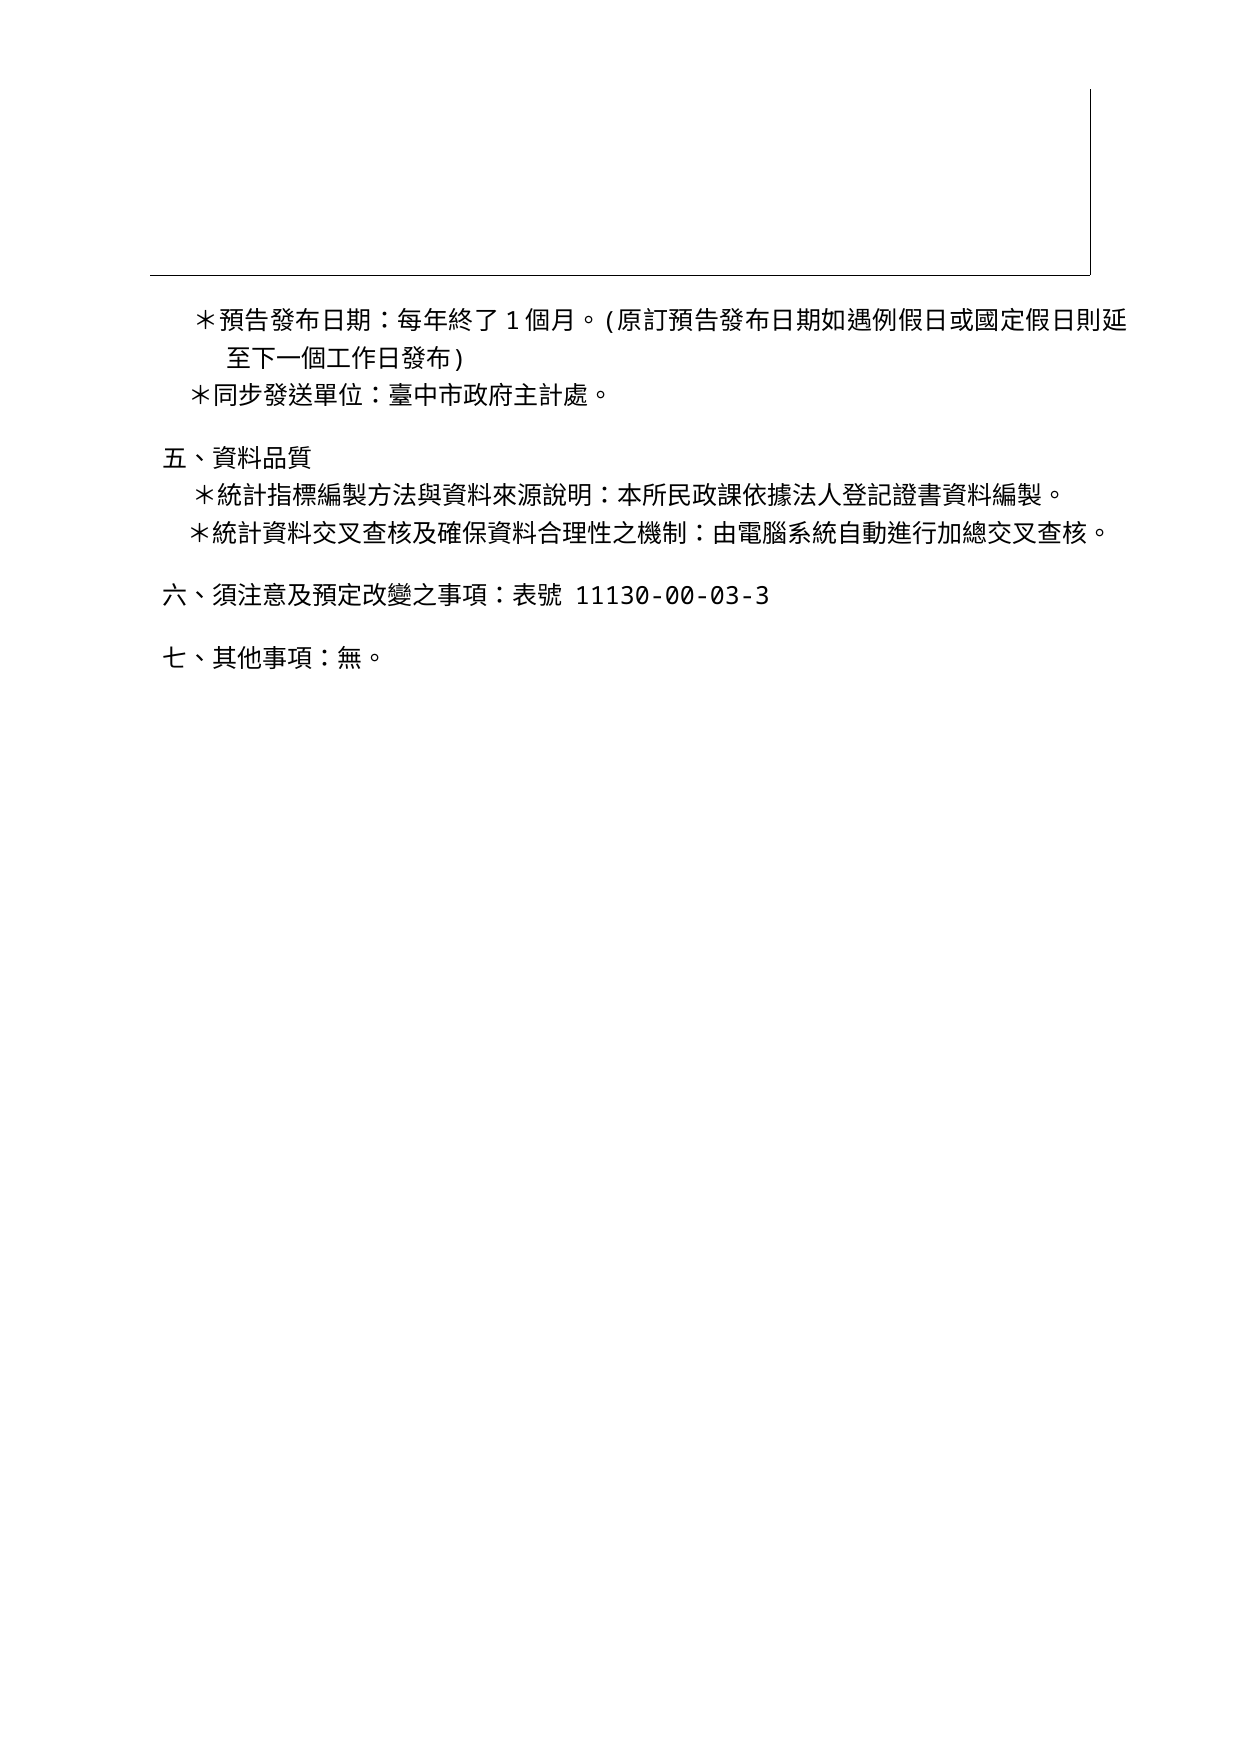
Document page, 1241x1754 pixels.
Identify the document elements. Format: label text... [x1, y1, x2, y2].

table_header ＊預告發布日期：每年終了1個月。(原訂預告發布日期如遇例假日或國定假日則延至下一個工作日發布) ＊同步發送單位：臺中市政府主計處。 五、資料品質 ＊統計指標編製方法與資料來源說明：本所民政課依據法人登記證書資料編製。 ＊統計資料交叉查核及確保資料合理性之機制：由電腦系統自動進行加總交叉查核。 六、須注意及預定改變之事項：表號 11130-00-03-3 七、其他事項：無。 [150, 275, 1139, 675]
